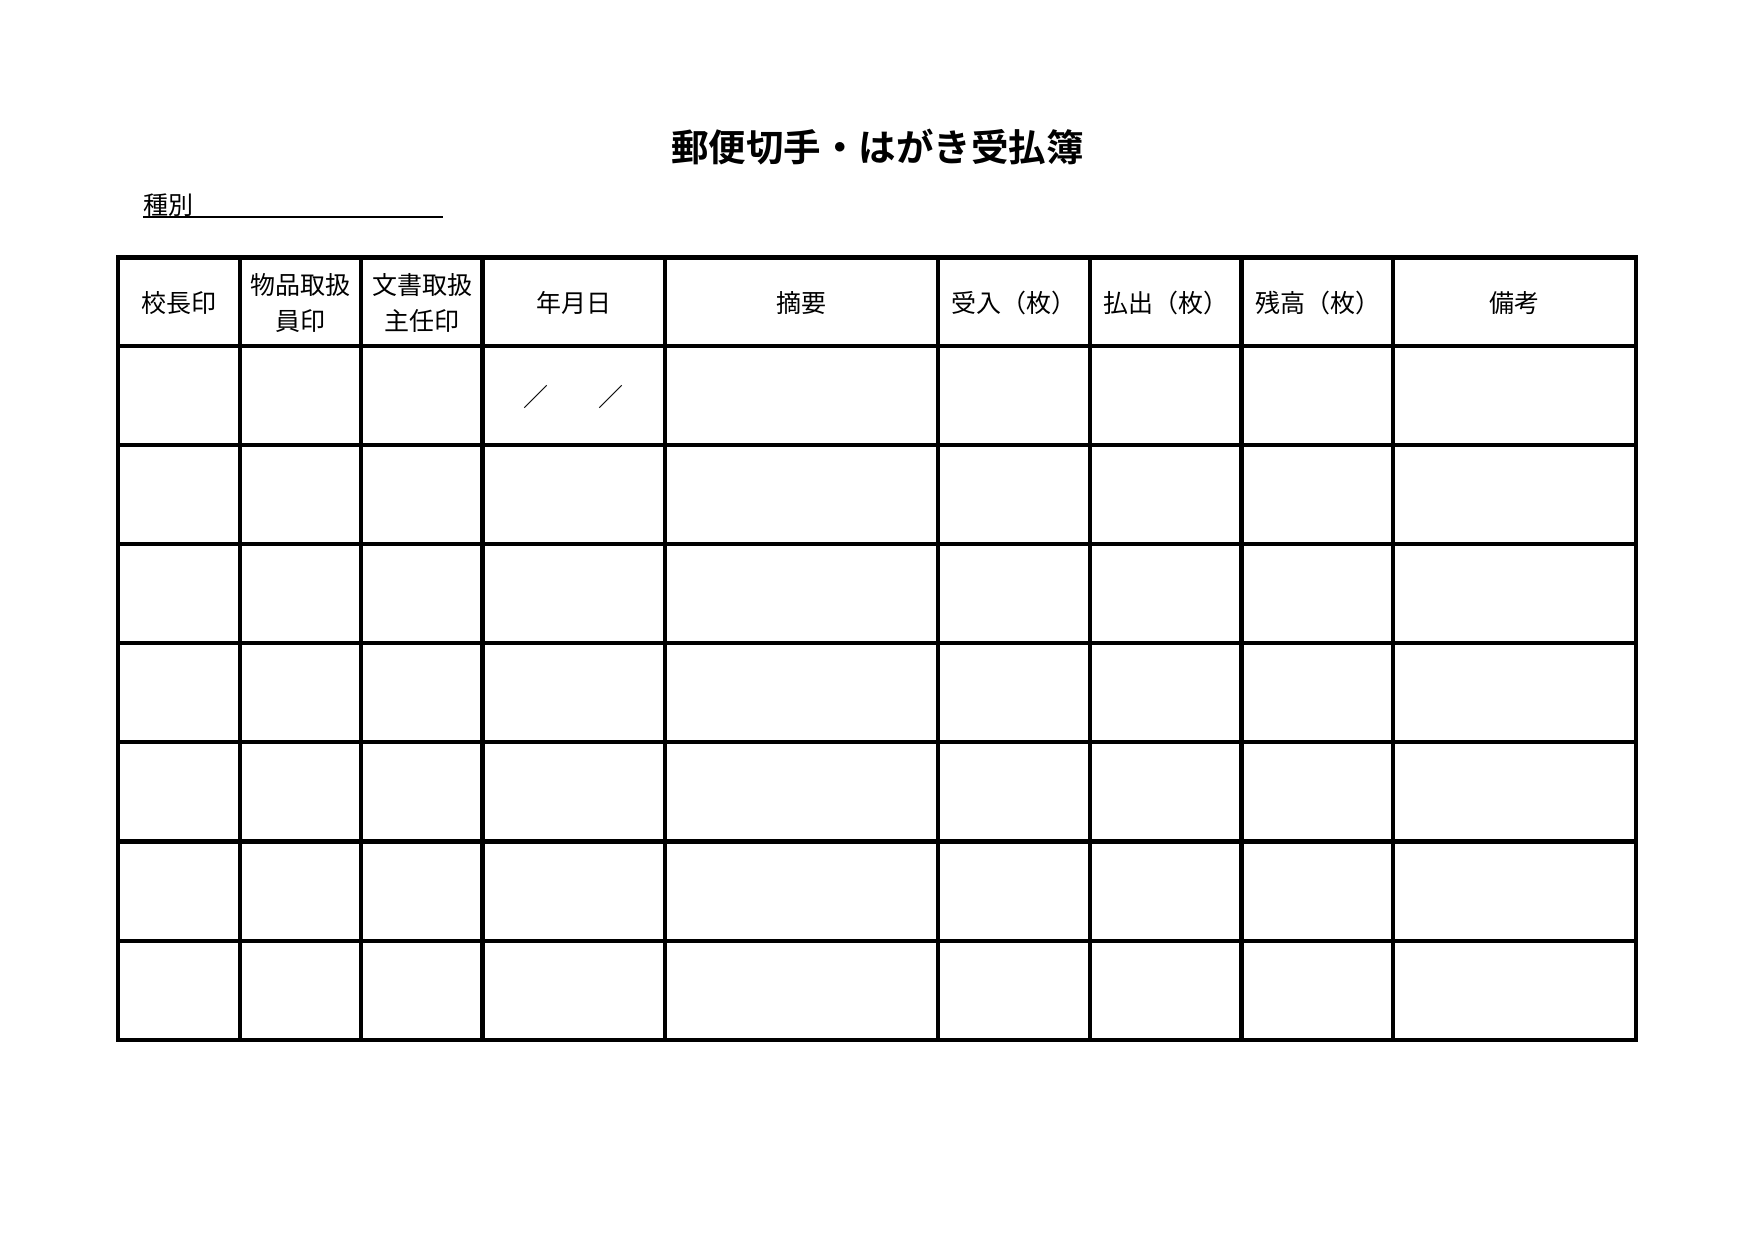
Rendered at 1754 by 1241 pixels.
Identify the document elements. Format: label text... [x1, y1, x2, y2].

table_cell [363, 348, 480, 443]
table_cell [940, 348, 1088, 443]
table_cell [242, 943, 359, 1038]
table_cell [120, 645, 238, 740]
table_cell [1244, 447, 1391, 542]
table_cell [242, 844, 359, 938]
table_cell [667, 546, 936, 641]
table_cell [940, 447, 1088, 542]
table_cell [940, 645, 1088, 740]
table_cell [1395, 348, 1634, 443]
table_header 残高（枚） [1244, 260, 1391, 343]
table_cell [1244, 943, 1391, 1038]
table_header 受入（枚） [940, 260, 1088, 343]
table_cell [1244, 546, 1391, 641]
table_cell [1244, 645, 1391, 740]
table_cell [242, 546, 359, 641]
table_cell [1395, 546, 1634, 641]
table_cell [940, 844, 1088, 938]
table_header 備考 [1395, 260, 1634, 343]
table_cell [667, 943, 936, 1038]
table_cell [363, 546, 480, 641]
table_cell [363, 844, 480, 938]
table_cell [120, 844, 238, 938]
table_cell [120, 744, 238, 839]
table_cell [242, 348, 359, 443]
table_cell [667, 844, 936, 938]
table_header 物品取扱員印 [242, 260, 359, 343]
table_cell [1395, 645, 1634, 740]
table_cell [120, 447, 238, 542]
table_cell [242, 744, 359, 839]
table_header 年月日 [485, 260, 663, 343]
table_cell [667, 744, 936, 839]
table_header 摘要 [667, 260, 936, 343]
table_cell [1092, 744, 1239, 839]
table_cell [940, 943, 1088, 1038]
table_cell [1244, 348, 1391, 443]
table_cell [485, 447, 663, 542]
title 郵便切手・はがき受払簿 [118, 118, 1636, 172]
table_cell [363, 447, 480, 542]
table_cell [120, 943, 238, 1038]
table_cell [485, 943, 663, 1038]
table_cell [1092, 943, 1239, 1038]
table_cell [940, 546, 1088, 641]
table_cell [1092, 546, 1239, 641]
table_cell [485, 844, 663, 938]
table_cell [120, 546, 238, 641]
table_cell [485, 645, 663, 740]
table_cell [1395, 844, 1634, 938]
table_cell [667, 348, 936, 443]
table_cell ／ ／ [485, 348, 663, 443]
table_header 校長印 [120, 260, 238, 343]
table_cell [1395, 744, 1634, 839]
table_cell [363, 744, 480, 839]
table_cell [485, 546, 663, 641]
table_header 払出（枚） [1092, 260, 1239, 343]
table_cell [1395, 943, 1634, 1038]
table_cell [485, 744, 663, 839]
table_cell [1092, 844, 1239, 938]
table_cell [1395, 447, 1634, 542]
table_cell [1092, 645, 1239, 740]
table_cell [363, 943, 480, 1038]
table_cell [1244, 844, 1391, 938]
table_cell [1092, 348, 1239, 443]
table_header 文書取扱主任印 [363, 260, 480, 343]
table_cell [1092, 447, 1239, 542]
text 種別 [118, 185, 1636, 221]
table_cell [242, 645, 359, 740]
table_cell [242, 447, 359, 542]
table_cell [120, 348, 238, 443]
table_cell [940, 744, 1088, 839]
table_cell [1244, 744, 1391, 839]
table_cell [667, 447, 936, 542]
table_cell [667, 645, 936, 740]
table_cell [363, 645, 480, 740]
